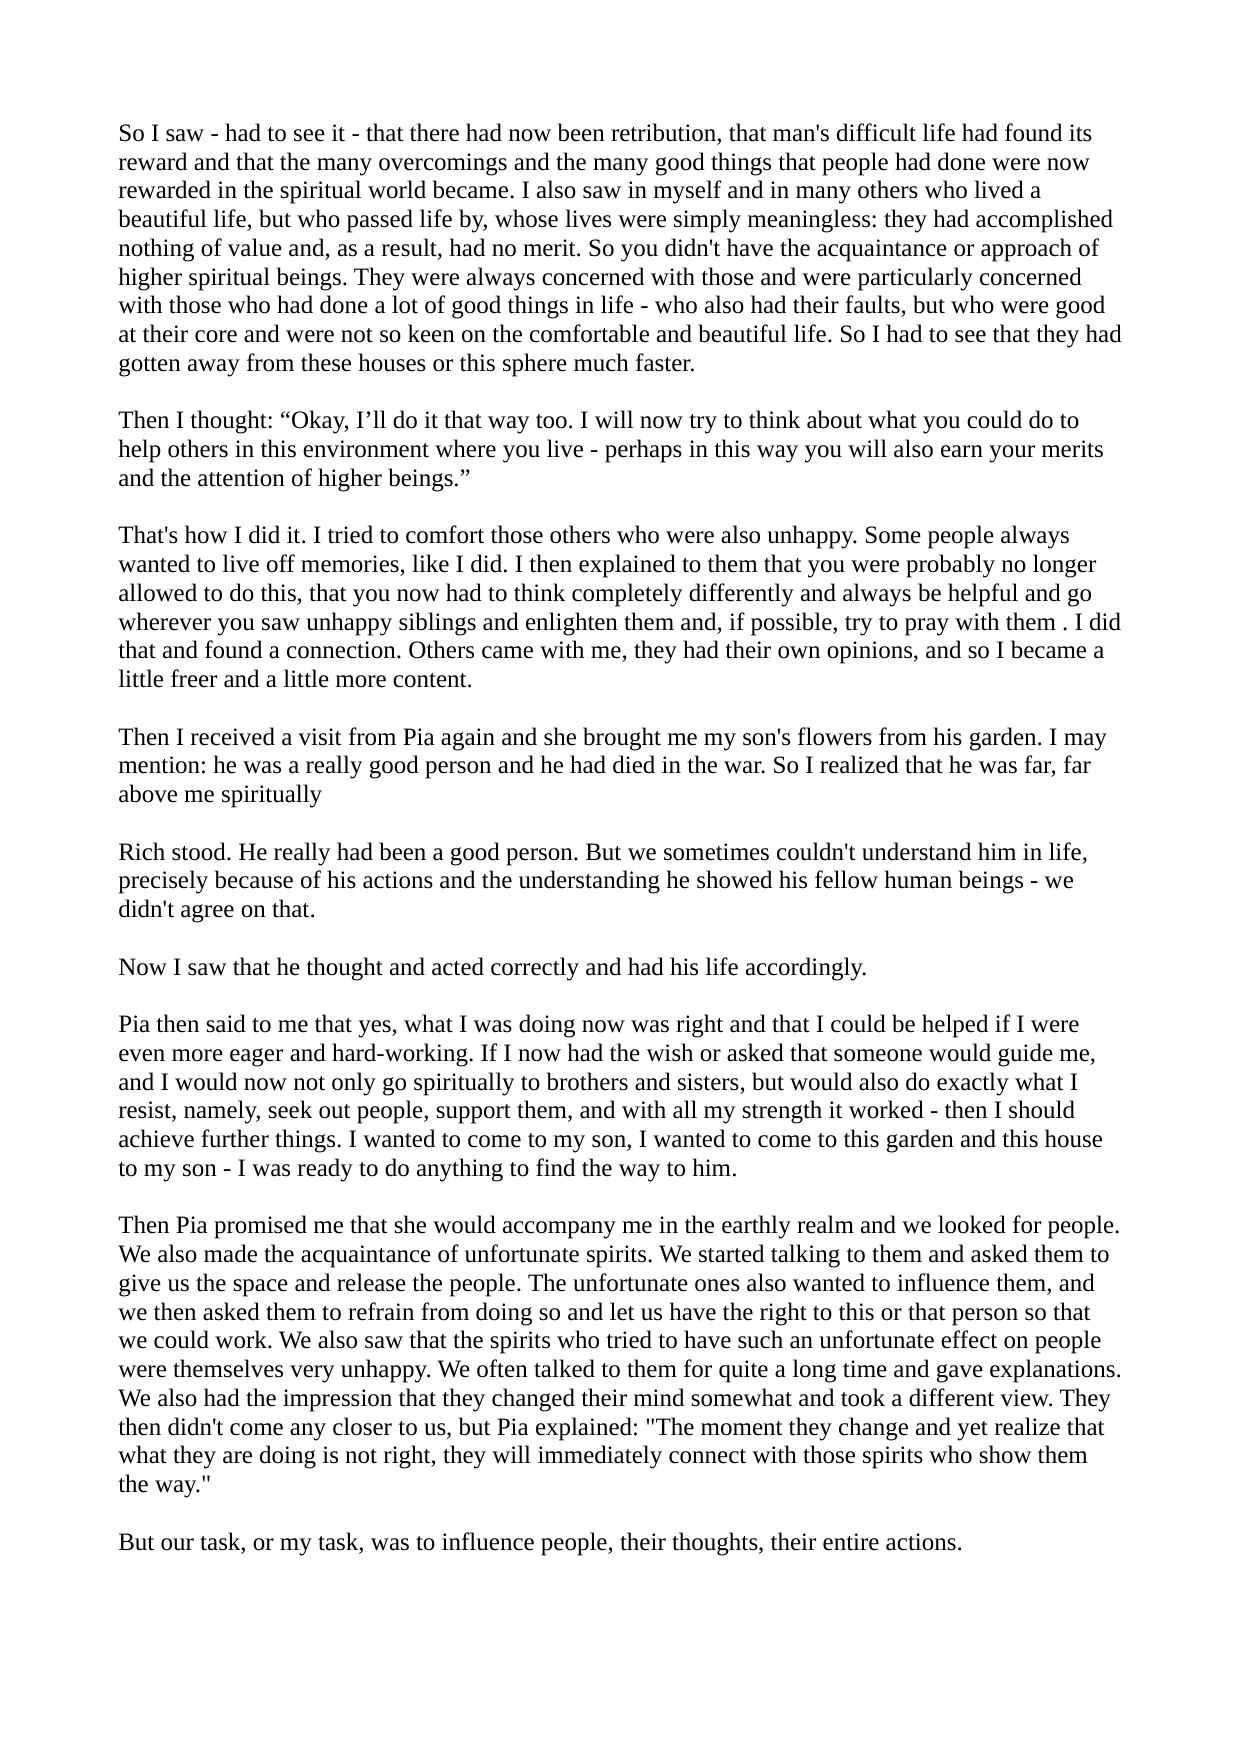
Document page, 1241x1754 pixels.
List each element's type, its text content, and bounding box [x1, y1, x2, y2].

text Then I received a visit from Pia again and she brought me my son's flowers from his garden. I may mention: he was a really good person and he had died in the war. So I realized that he was far, far above me spiritually [118, 722, 1122, 808]
text Rich stood. He really had been a good person. But we sometimes couldn't understand him in life, precisely because of his actions and the understanding he showed his fellow human beings - we didn't agree on that. [118, 837, 1122, 923]
text Pia then said to me that yes, what I was doing now was right and that I could be helped if I were even more eager and hard-working. If I now had the wish or asked that someone would guide me, and I would now not only go spiritually to brothers and sisters, but would also do exactly what I resist, namely, seek out people, support them, and with all my strength it worked - then I should achieve further things. I wanted to come to my son, I wanted to come to this garden and this house to my son - I was ready to do anything to find the way to him. [118, 1009, 1122, 1182]
text That's how I did it. I tried to comfort those others who were also unhappy. Some people always wanted to live off memories, like I did. I then explained to them that you were probably no longer allowed to do this, that you now had to think completely differently and always be helpful and go wherever you saw unhappy siblings and enlighten them and, if possible, try to pray with them . I did that and found a connection. Others came with me, they had their own opinions, and so I became a little freer and a little more content. [118, 521, 1122, 693]
text But our task, or my task, was to influence people, their thoughts, their entire actions. [118, 1527, 1122, 1556]
text Then Pia promised me that she would accompany me in the earthly realm and we looked for people. We also made the acquaintance of unfortunate spirits. We started talking to them and asked them to give us the space and release the people. The unfortunate ones also wanted to influence them, and we then asked them to refrain from doing so and let us have the right to this or that person so that we could work. We also saw that the spirits who tried to have such an unfortunate effect on people were themselves very unhappy. We often talked to them for quite a long time and gave explanations. We also had the impression that they changed their mind somewhat and took a different view. They then didn't come any closer to us, but Pia explained: "The moment they change and yet realize that what they are doing is not right, they will immediately connect with those spirits who show them the way." [118, 1211, 1122, 1498]
text Now I saw that he thought and acted correctly and had his life accordingly. [118, 952, 1122, 981]
text Then I thought: “Okay, I’ll do it that way too. I will now try to think about what you could do to help others in this environment where you live - perhaps in this way you will also earn your merits and the attention of higher beings.” [118, 406, 1122, 492]
text So I saw - had to see it - that there had now been retribution, that man's difficult life had found its reward and that the many overcomings and the many good things that people had done were now rewarded in the spiritual world became. I also saw in myself and in many others who lived a beautiful life, but who passed life by, whose lives were simply meaningless: they had accomplished nothing of value and, as a result, had no merit. So you didn't have the acquaintance or approach of higher spiritual beings. They were always concerned with those and were particularly concerned with those who had done a lot of good things in life - who also had their faults, but who were good at their core and were not so keen on the comfortable and beautiful life. So I had to see that they had gotten away from these houses or this sphere much faster. [118, 118, 1122, 377]
